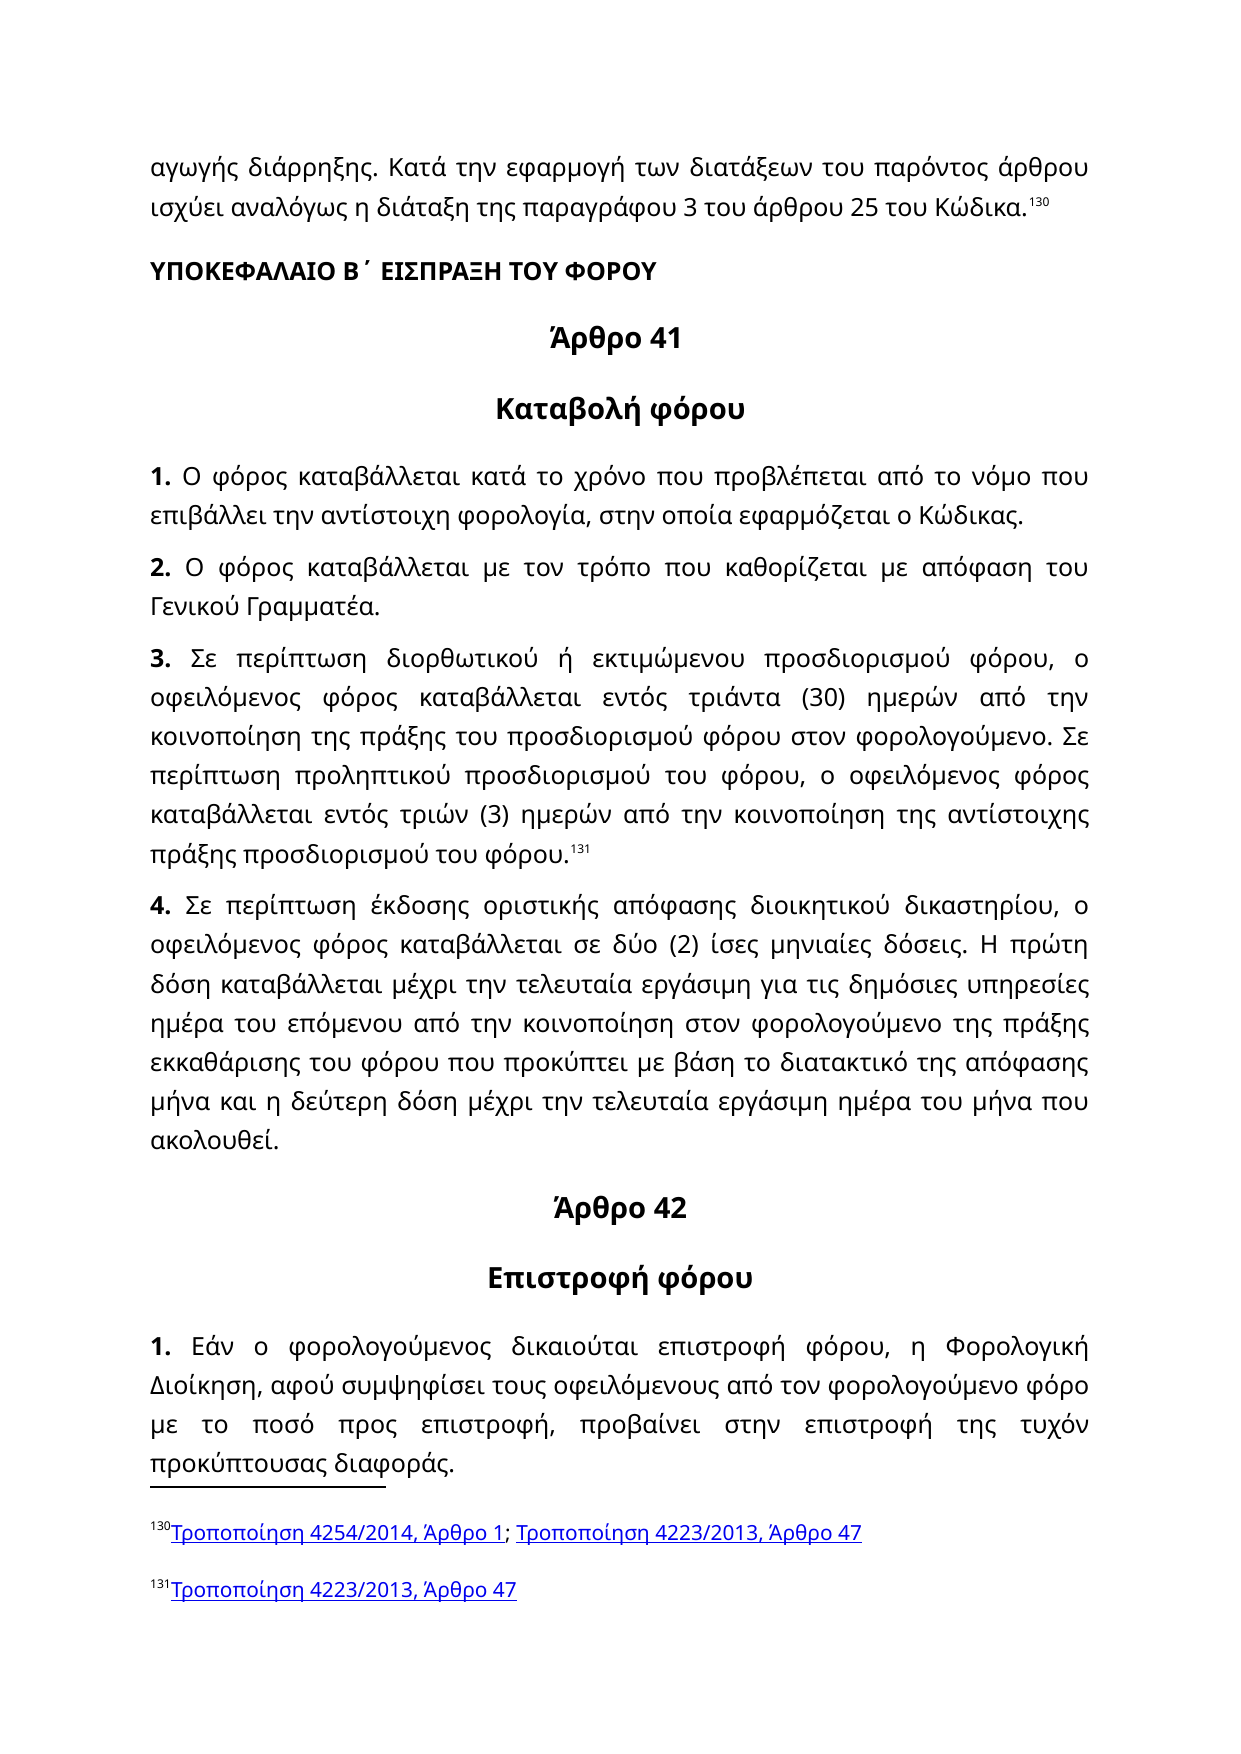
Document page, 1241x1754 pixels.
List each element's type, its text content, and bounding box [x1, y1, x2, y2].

subtitle Καταβολή φόρου [150, 388, 1090, 428]
text Τροποποίηση 4254/2014, Άρθρο 1; Τροποποίηση 4223/2013, Άρθρο 47 [150, 1518, 1090, 1546]
subtitle Άρθρο 42 [150, 1187, 1090, 1227]
text 2. Ο φόρος καταβάλλεται με τον τρόπο που καθορίζεται με απόφαση του Γενικού Γραμματέα. [150, 549, 1090, 623]
text αγωγής διάρρηξης. Κατά την εφαρμογή των διατάξεων του παρόντος άρθρου ισχύει αναλόγως η διάταξη της παραγράφου 3 του άρθρου 25 του Κώδικα. [150, 150, 1090, 223]
subtitle Άρθρο 41 [150, 317, 1090, 357]
text 4. Σε περίπτωση έκδοσης οριστικής απόφασης διοικητικού δικαστηρίου, ο οφειλόμενος φόρος καταβάλλεται σε δύο (2) ίσες μηνιαίες δόσεις. Η πρώτη δόση καταβάλλεται μέχρι την τελευταία εργάσιμη για τις δημόσιες υπηρεσίες ημέρα του επόμενου από την κοινοποίηση στον φορολογούμενο της πράξης εκκαθάρισης του φόρου που προκύπτει με βάση το διατακτικό της απόφασης μήνα και η δεύτερη δόση μέχρι την τελευταία εργάσιμη ημέρα του μήνα που ακολουθεί. [150, 888, 1090, 1157]
subtitle Επιστροφή φόρου [150, 1258, 1090, 1297]
text 3. Σε περίπτωση διορθωτικού ή εκτιμώμενου προσδιορισμού φόρου, ο οφειλόμενος φόρος καταβάλλεται εντός τριάντα (30) ημερών από την κοινοποίηση της πράξης του προσδιορισμού φόρου στον φορολογούμενο. Σε περίπτωση προληπτικού προσδιορισμού του φόρου, ο οφειλόμενος φόρος καταβάλλεται εντός τριών (3) ημερών από την κοινοποίηση της αντίστοιχης πράξης προσδιορισμού του φόρου. [150, 640, 1090, 870]
text Τροποποίηση 4223/2013, Άρθρο 47 [150, 1576, 1090, 1604]
text 1. Εάν ο φορολογούμενος δικαιούται επιστροφή φόρου, η Φορολογική Διοίκηση, αφού συμψηφίσει τους οφειλόμενους από τον φορολογούμενο φόρο με το ποσό προς επιστροφή, προβαίνει στην επιστροφή της τυχόν προκύπτουσας διαφοράς. [150, 1328, 1090, 1480]
text ΥΠΟΚΕΦΑΛΑΙΟ Β΄ ΕΙΣΠΡΑΞΗ ΤΟΥ ΦΟΡΟΥ [150, 253, 1090, 287]
text 1. Ο φόρος καταβάλλεται κατά το χρόνο που προβλέπεται από το νόμο που επιβάλλει την αντίστοιχη φορολογία, στην οποία εφαρμόζεται ο Κώδικας. [150, 459, 1090, 532]
